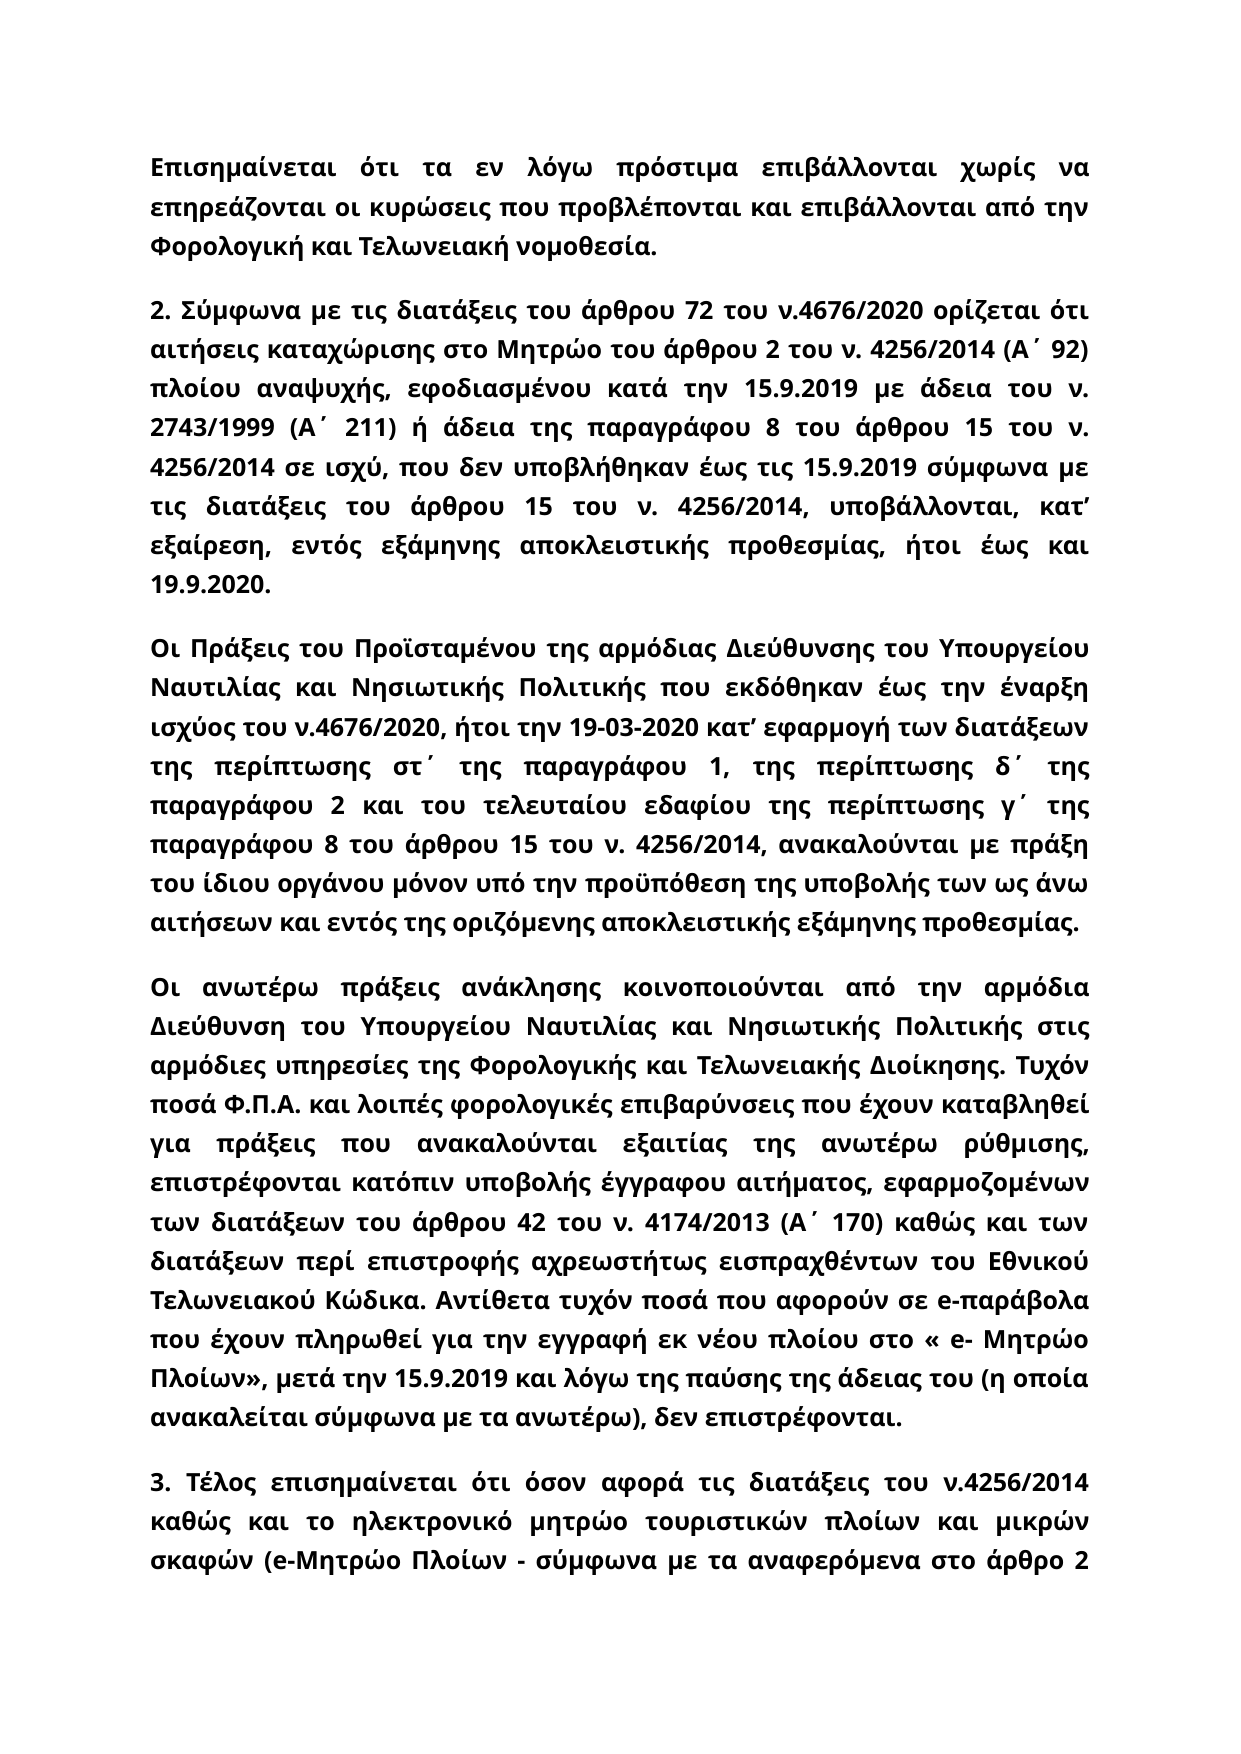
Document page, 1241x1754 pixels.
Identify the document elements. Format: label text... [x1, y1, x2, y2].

text 3. Τέλος επισημαίνεται ότι όσον αφορά τις διατάξεις του ν.4256/2014 καθώς και το ηλεκτρονικό μητρώο τουριστικών πλοίων και μικρών σκαφών (e-Μητρώο Πλοίων - σύμφωνα με τα αναφερόμενα στο άρθρο 2 [150, 1464, 1090, 1577]
text Επισημαίνεται ότι τα εν λόγω πρόστιμα επιβάλλονται χωρίς να επηρεάζονται οι κυρώσεις που προβλέπονται και επιβάλλονται από την Φορολογική και Τελωνειακή νομοθεσία. [150, 150, 1090, 262]
text Οι Πράξεις του Προϊσταμένου της αρμόδιας Διεύθυνσης του Υπουργείου Ναυτιλίας και Νησιωτικής Πολιτικής που εκδόθηκαν έως την έναρξη ισχύος του ν.4676/2020, ήτοι την 19-03-2020 κατ’ εφαρμογή των διατάξεων της περίπτωσης στ΄ της παραγράφου 1, της περίπτωσης δ΄ της παραγράφου 2 και του τελευταίου εδαφίου της περίπτωσης γ΄ της παραγράφου 8 του άρθρου 15 του ν. 4256/2014, ανακαλούνται με πράξη του ίδιου οργάνου μόνον υπό την προϋπόθεση της υποβολής των ως άνω αιτήσεων και εντός της οριζόμενης αποκλειστικής εξάμηνης προθεσμίας. [150, 631, 1090, 939]
text Οι ανωτέρω πράξεις ανάκλησης κοινοποιούνται από την αρμόδια Διεύθυνση του Υπουργείου Ναυτιλίας και Νησιωτικής Πολιτικής στις αρμόδιες υπηρεσίες της Φορολογικής και Τελωνειακής Διοίκησης. Τυχόν ποσά Φ.Π.Α. και λοιπές φορολογικές επιβαρύνσεις που έχουν καταβληθεί για πράξεις που ανακαλούνται εξαιτίας της ανωτέρω ρύθμισης, επιστρέφονται κατόπιν υποβολής έγγραφου αιτήματος, εφαρμοζομένων των διατάξεων του άρθρου 42 του ν. 4174/2013 (Α΄ 170) καθώς και των διατάξεων περί επιστροφής αχρεωστήτως εισπραχθέντων του Εθνικού Τελωνειακού Κώδικα. Αντίθετα τυχόν ποσά που αφορούν σε e-παράβολα που έχουν πληρωθεί για την εγγραφή εκ νέου πλοίου στο « e- Μητρώο Πλοίων», μετά την 15.9.2019 και λόγω της παύσης της άδειας του (η οποία ανακαλείται σύμφωνα με τα ανωτέρω), δεν επιστρέφονται. [150, 969, 1090, 1434]
text 2. Σύμφωνα με τις διατάξεις του άρθρου 72 του ν.4676/2020 ορίζεται ότι αιτήσεις καταχώρισης στο Μητρώο του άρθρου 2 του ν. 4256/2014 (Α΄ 92) πλοίου αναψυχής, εφοδιασμένου κατά την 15.9.2019 με άδεια του ν. 2743/1999 (Α΄ 211) ή άδεια της παραγράφου 8 του άρθρου 15 του ν. 4256/2014 σε ισχύ, που δεν υποβλήθηκαν έως τις 15.9.2019 σύμφωνα με τις διατάξεις του άρθρου 15 του ν. 4256/2014, υποβάλλονται, κατ’ εξαίρεση, εντός εξάμηνης αποκλειστικής προθεσμίας, ήτοι έως και 19.9.2020. [150, 292, 1090, 601]
